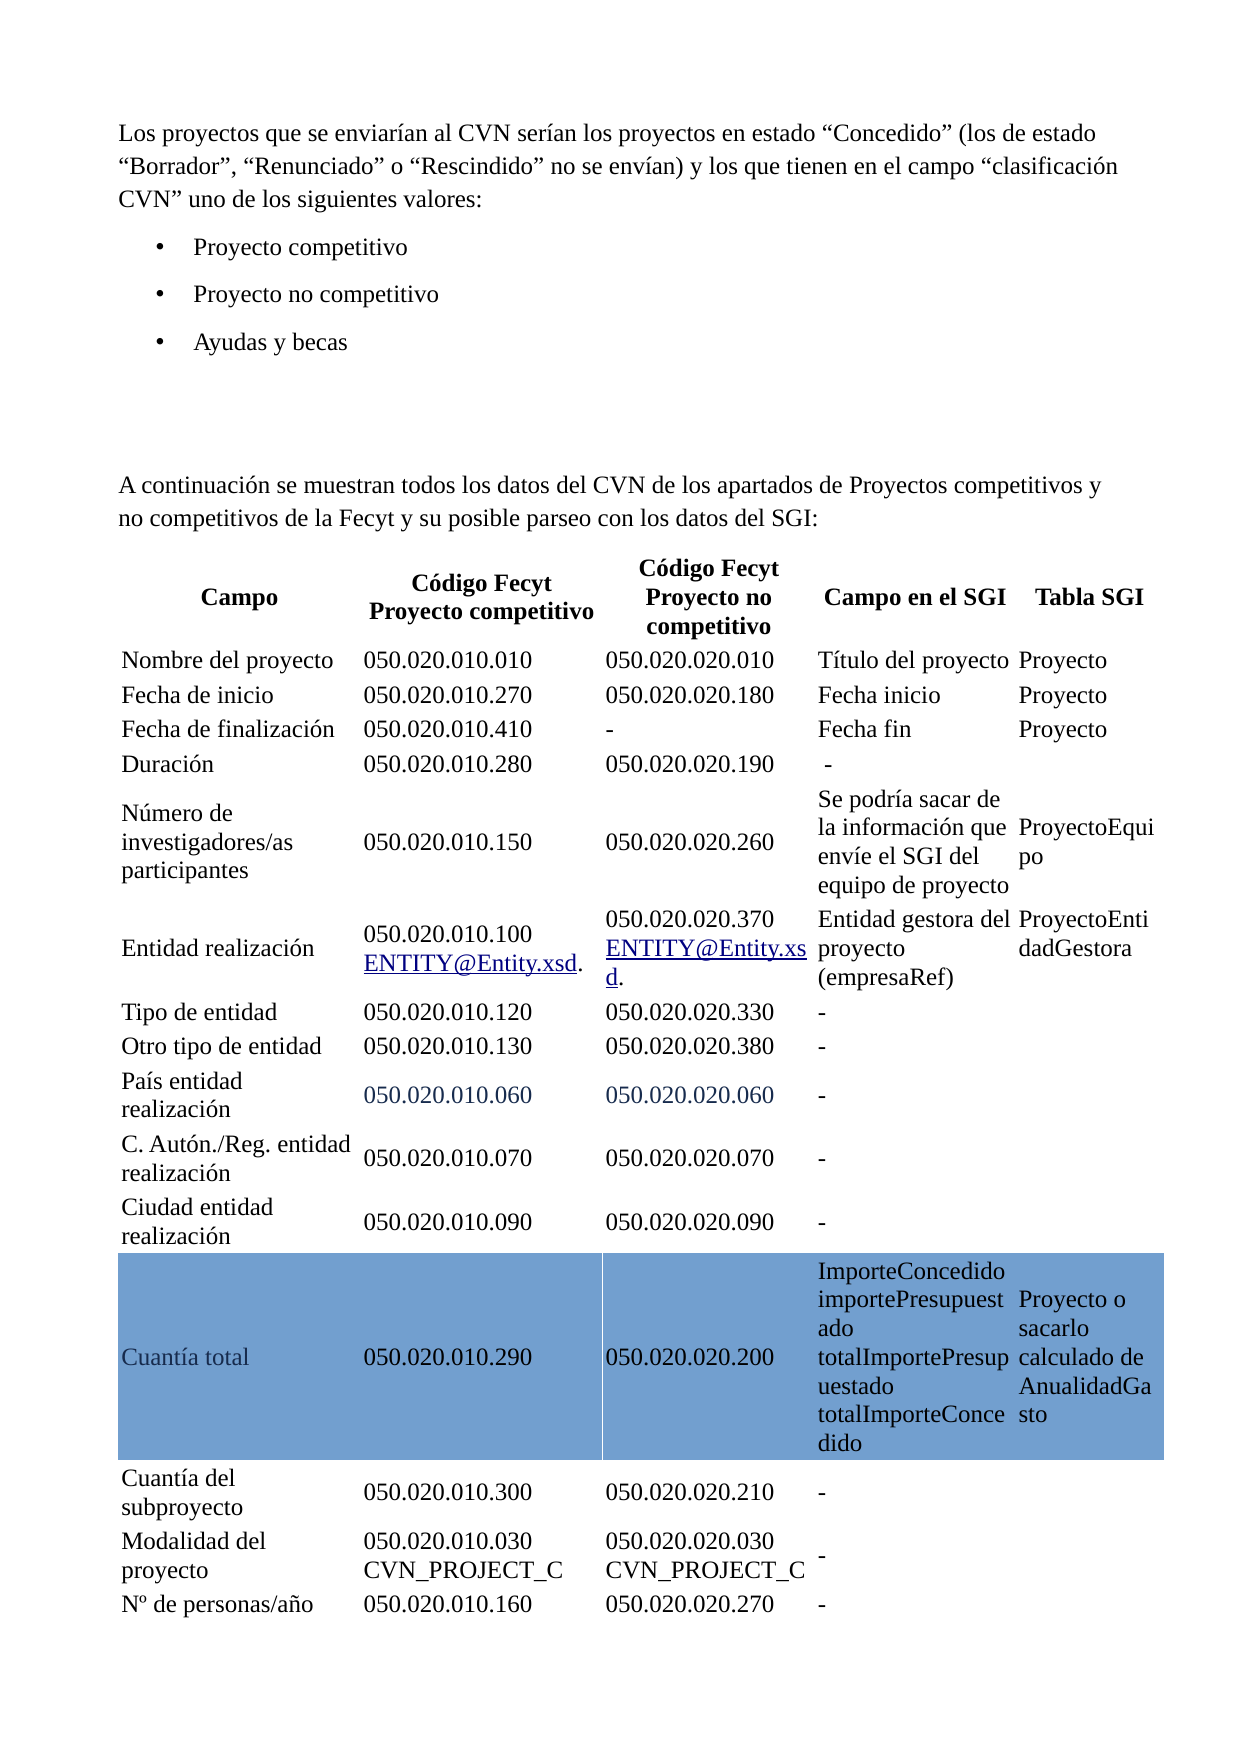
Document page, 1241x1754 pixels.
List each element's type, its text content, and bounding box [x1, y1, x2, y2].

table_cell [1015, 1190, 1164, 1253]
table_cell Duración [118, 746, 360, 781]
table_cell 050.020.020.330 [603, 994, 815, 1028]
list Proyecto competitivo [156, 232, 1122, 261]
table_cell 050.020.010.030 CVN_PROJECT_C [360, 1523, 602, 1587]
table_cell - [815, 1190, 1015, 1253]
table_cell 050.020.010.100 ENTITY@Entity.xsd. [360, 902, 602, 994]
table_cell 050.020.010.160 [360, 1587, 602, 1621]
table_cell - [815, 1126, 1015, 1189]
table_cell 050.020.020.090 [603, 1190, 815, 1253]
table_cell - [815, 746, 1015, 781]
table_header Código Fecyt Proyecto no competitivo [603, 550, 815, 642]
table_cell 050.020.020.270 [603, 1587, 815, 1621]
table_cell Número de investigadores/as participantes [118, 781, 360, 902]
table_cell ImporteConcedido importePresupuestado totalImportePresupuestado totalImporteConcedido [815, 1253, 1015, 1460]
table_cell Cuantía total [118, 1253, 360, 1460]
table_cell - [815, 1028, 1015, 1063]
table_cell 050.020.010.150 [360, 781, 602, 902]
table_cell Proyecto [1015, 677, 1164, 712]
table_cell 050.020.010.090 [360, 1190, 602, 1253]
table_cell Se podría sacar de la información que envíe el SGI del equipo de proyecto [815, 781, 1015, 902]
table_cell 050.020.010.130 [360, 1028, 602, 1063]
table_cell 050.020.010.070 [360, 1126, 602, 1189]
table_cell 050.020.010.060 [360, 1063, 602, 1126]
table_cell 050.020.020.200 [603, 1253, 815, 1460]
table_cell Proyecto [1015, 643, 1164, 677]
list Proyecto no competitivo [156, 279, 1122, 308]
table_cell [1015, 1126, 1164, 1189]
table_cell [1015, 746, 1164, 781]
table_cell Proyecto [1015, 712, 1164, 746]
table_cell 050.020.010.410 [360, 712, 602, 746]
text A continuación se muestran todos los datos del CVN de los apartados de Proyectos competitivos y no competitivos de la Fecyt y su posible parseo con los datos del SGI: [118, 470, 1122, 532]
table_cell Modalidad del proyecto [118, 1523, 360, 1587]
table_cell Título del proyecto [815, 643, 1015, 677]
table_cell 050.020.020.010 [603, 643, 815, 677]
table_cell 050.020.020.180 [603, 677, 815, 712]
table_cell Otro tipo de entidad [118, 1028, 360, 1063]
table_cell 050.020.010.290 [360, 1253, 602, 1460]
table_cell Nombre del proyecto [118, 643, 360, 677]
table_cell - [815, 1587, 1015, 1621]
table_cell 050.020.020.380 [603, 1028, 815, 1063]
table_cell - [815, 1523, 1015, 1587]
table_cell 050.020.020.260 [603, 781, 815, 902]
table_cell - [815, 1063, 1015, 1126]
table_cell 050.020.010.280 [360, 746, 602, 781]
table_cell C. Autón./Reg. entidad realización [118, 1126, 360, 1189]
table_cell [1015, 1523, 1164, 1587]
table_cell Fecha fin [815, 712, 1015, 746]
table_cell [1015, 1460, 1164, 1523]
table_cell Entidad realización [118, 902, 360, 994]
table_cell Ciudad entidad realización [118, 1190, 360, 1253]
table_cell Entidad gestora del proyecto (empresaRef) [815, 902, 1015, 994]
table_cell ProyectoEntidadGestora [1015, 902, 1164, 994]
table_cell 050.020.020.060 [603, 1063, 815, 1126]
table_cell Fecha inicio [815, 677, 1015, 712]
table_cell 050.020.020.370 ENTITY@Entity.xsd. [603, 902, 815, 994]
list Ayudas y becas [156, 327, 1122, 356]
table_cell 050.020.010.010 [360, 643, 602, 677]
table_cell 050.020.020.190 [603, 746, 815, 781]
table_cell 050.020.010.270 [360, 677, 602, 712]
table_cell 050.020.020.070 [603, 1126, 815, 1189]
table_header Campo [118, 550, 360, 642]
table_cell - [815, 994, 1015, 1028]
table_cell - [815, 1460, 1015, 1523]
table_cell [1015, 1587, 1164, 1621]
table_header Código Fecyt Proyecto competitivo [360, 550, 602, 642]
table_cell 050.020.010.300 [360, 1460, 602, 1523]
table_cell 050.020.010.120 [360, 994, 602, 1028]
table_cell Fecha de inicio [118, 677, 360, 712]
table_cell Fecha de finalización [118, 712, 360, 746]
table_cell Nº de personas/año [118, 1587, 360, 1621]
table_cell 050.020.020.210 [603, 1460, 815, 1523]
table_cell - [603, 712, 815, 746]
table_cell [1015, 994, 1164, 1028]
table_cell Tipo de entidad [118, 994, 360, 1028]
table_cell Proyecto o sacarlo calculado de AnualidadGasto [1015, 1253, 1164, 1460]
text Los proyectos que se enviarían al CVN serían los proyectos en estado “Concedido” (los de estado “Borrador”, “Renunciado” o “Rescindido” no se envían) y los que tienen en el campo “clasificación CVN” uno de los siguientes valores: [118, 118, 1122, 213]
table_cell 050.020.020.030 CVN_PROJECT_C [603, 1523, 815, 1587]
table_cell [1015, 1028, 1164, 1063]
table_header Campo en el SGI [815, 550, 1015, 642]
table_header Tabla SGI [1015, 550, 1164, 642]
table_cell País entidad realización [118, 1063, 360, 1126]
table_cell Cuantía del subproyecto [118, 1460, 360, 1523]
table_cell ProyectoEquipo [1015, 781, 1164, 902]
table_cell [1015, 1063, 1164, 1126]
